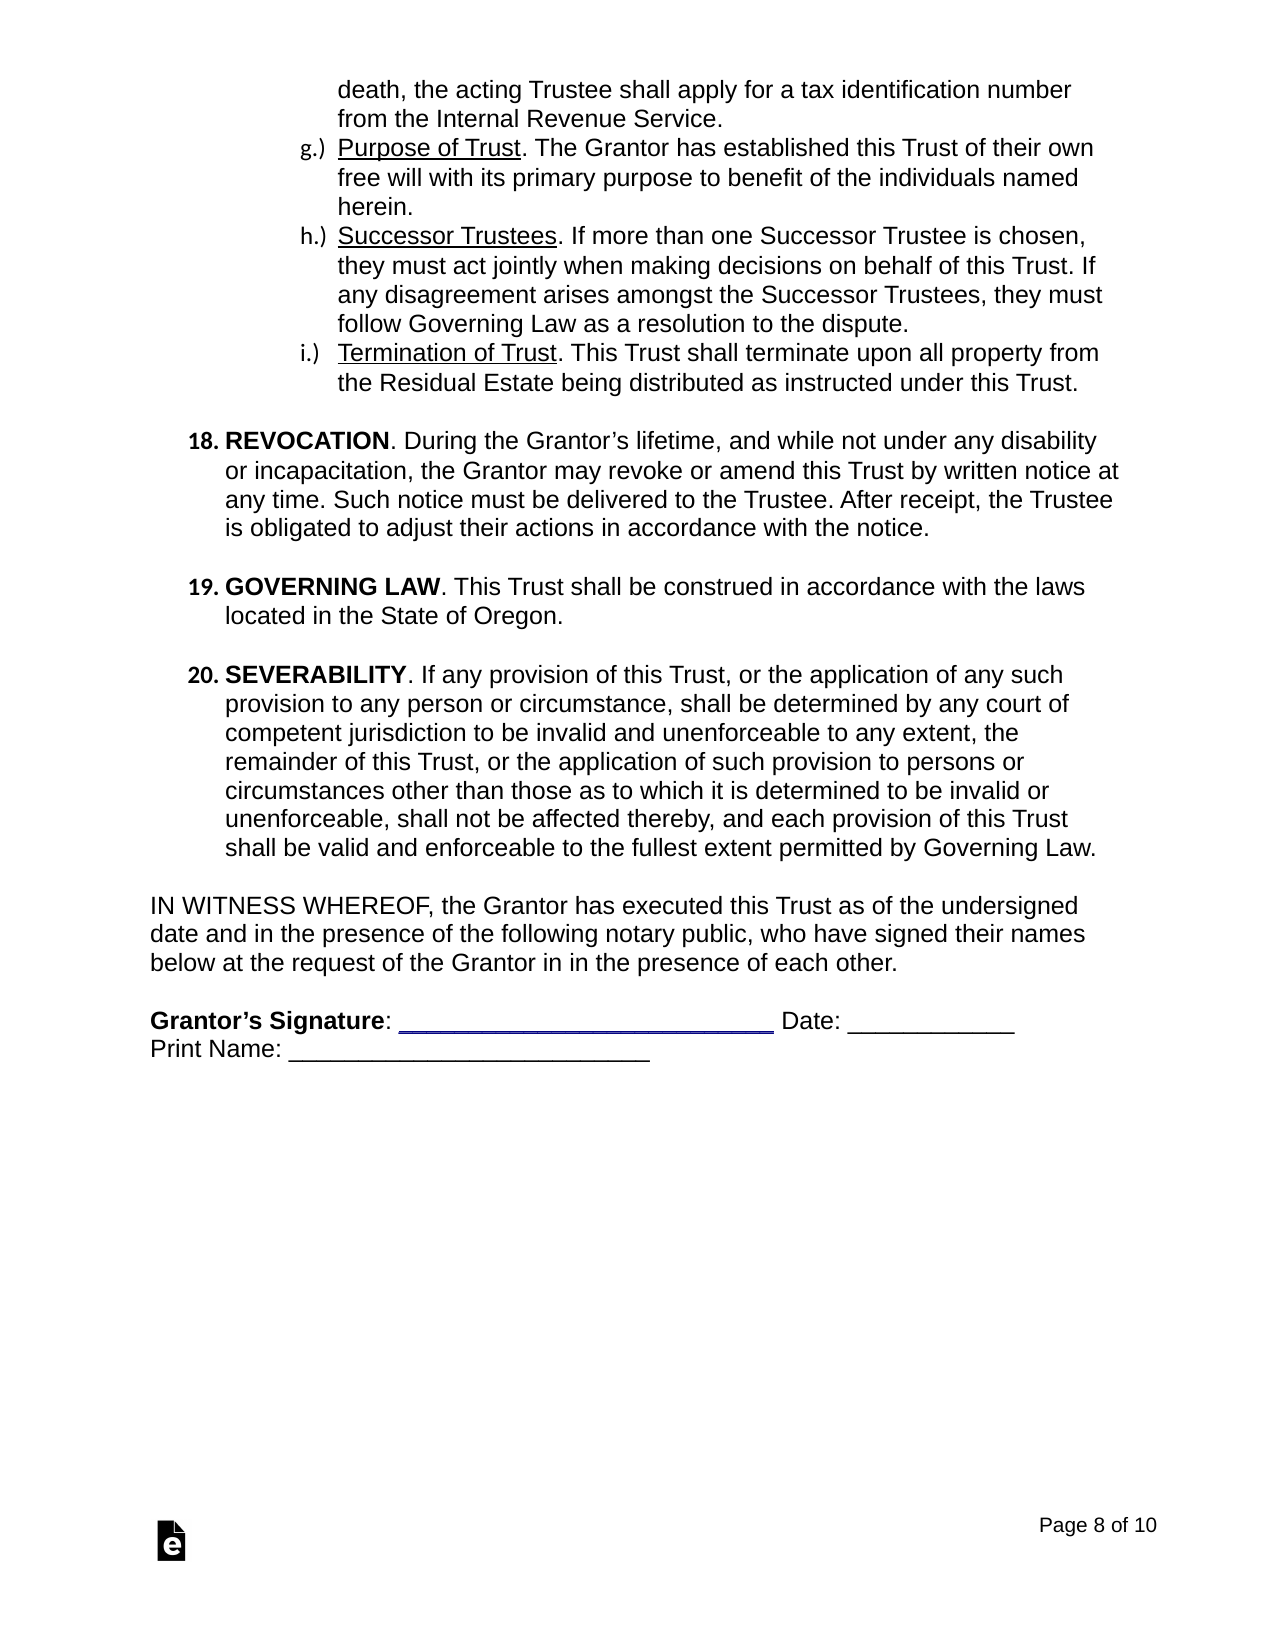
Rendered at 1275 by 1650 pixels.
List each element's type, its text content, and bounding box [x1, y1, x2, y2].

list Successor Trustees. If more than one Successor Trustee is chosen, they must act jointly when making decisions on behalf of this Trust. If any disagreement arises amongst the Successor Trustees, they must follow Governing Law as a resolution to the dispute. [300, 221, 1125, 337]
list GOVERNING LAW. This Trust shall be construed in accordance with the laws located in the State of Oregon. [187, 571, 1125, 630]
list REVOCATION. During the Grantor’s lifetime, and while not under any disability or incapacitation, the Grantor may revoke or amend this Trust by written notice at any time. Such notice must be delivered to the Trustee. After receipt, the Trustee is obligated to adjust their actions in accordance with the notice. [187, 425, 1125, 542]
list Purpose of Trust. The Grantor has established this Trust of their own free will with its primary purpose to benefit of the individuals named herein. [300, 132, 1125, 221]
list Termination of Trust. This Trust shall terminate upon all property from the Residual Estate being distributed as instructed under this Trust. [300, 337, 1125, 397]
text IN WITNESS WHEREOF, the Grantor has executed this Trust as of the undersigned date and in the presence of the following notary public, who have signed their names below at the request of the Grantor in in the presence of each other. [150, 891, 1125, 977]
list SEVERABILITY. If any provision of this Trust, or the application of any such provision to any person or circumstance, shall be determined by any court of competent jurisdiction to be invalid and unenforceable to any extent, the remainder of this Trust, or the application of such provision to persons or circumstances other than those as to which it is determined to be invalid or unenforceable, shall not be affected thereby, and each provision of this Trust shall be valid and enforceable to the fullest extent permitted by Governing Law. [187, 659, 1125, 862]
list death, the acting Trustee shall apply for a tax identification number from the Internal Revenue Service. [300, 75, 1125, 132]
text Grantor’s Signature: ___________________________ Date: ____________ [150, 1006, 1125, 1034]
text Print Name: __________________________ [150, 1034, 1125, 1063]
